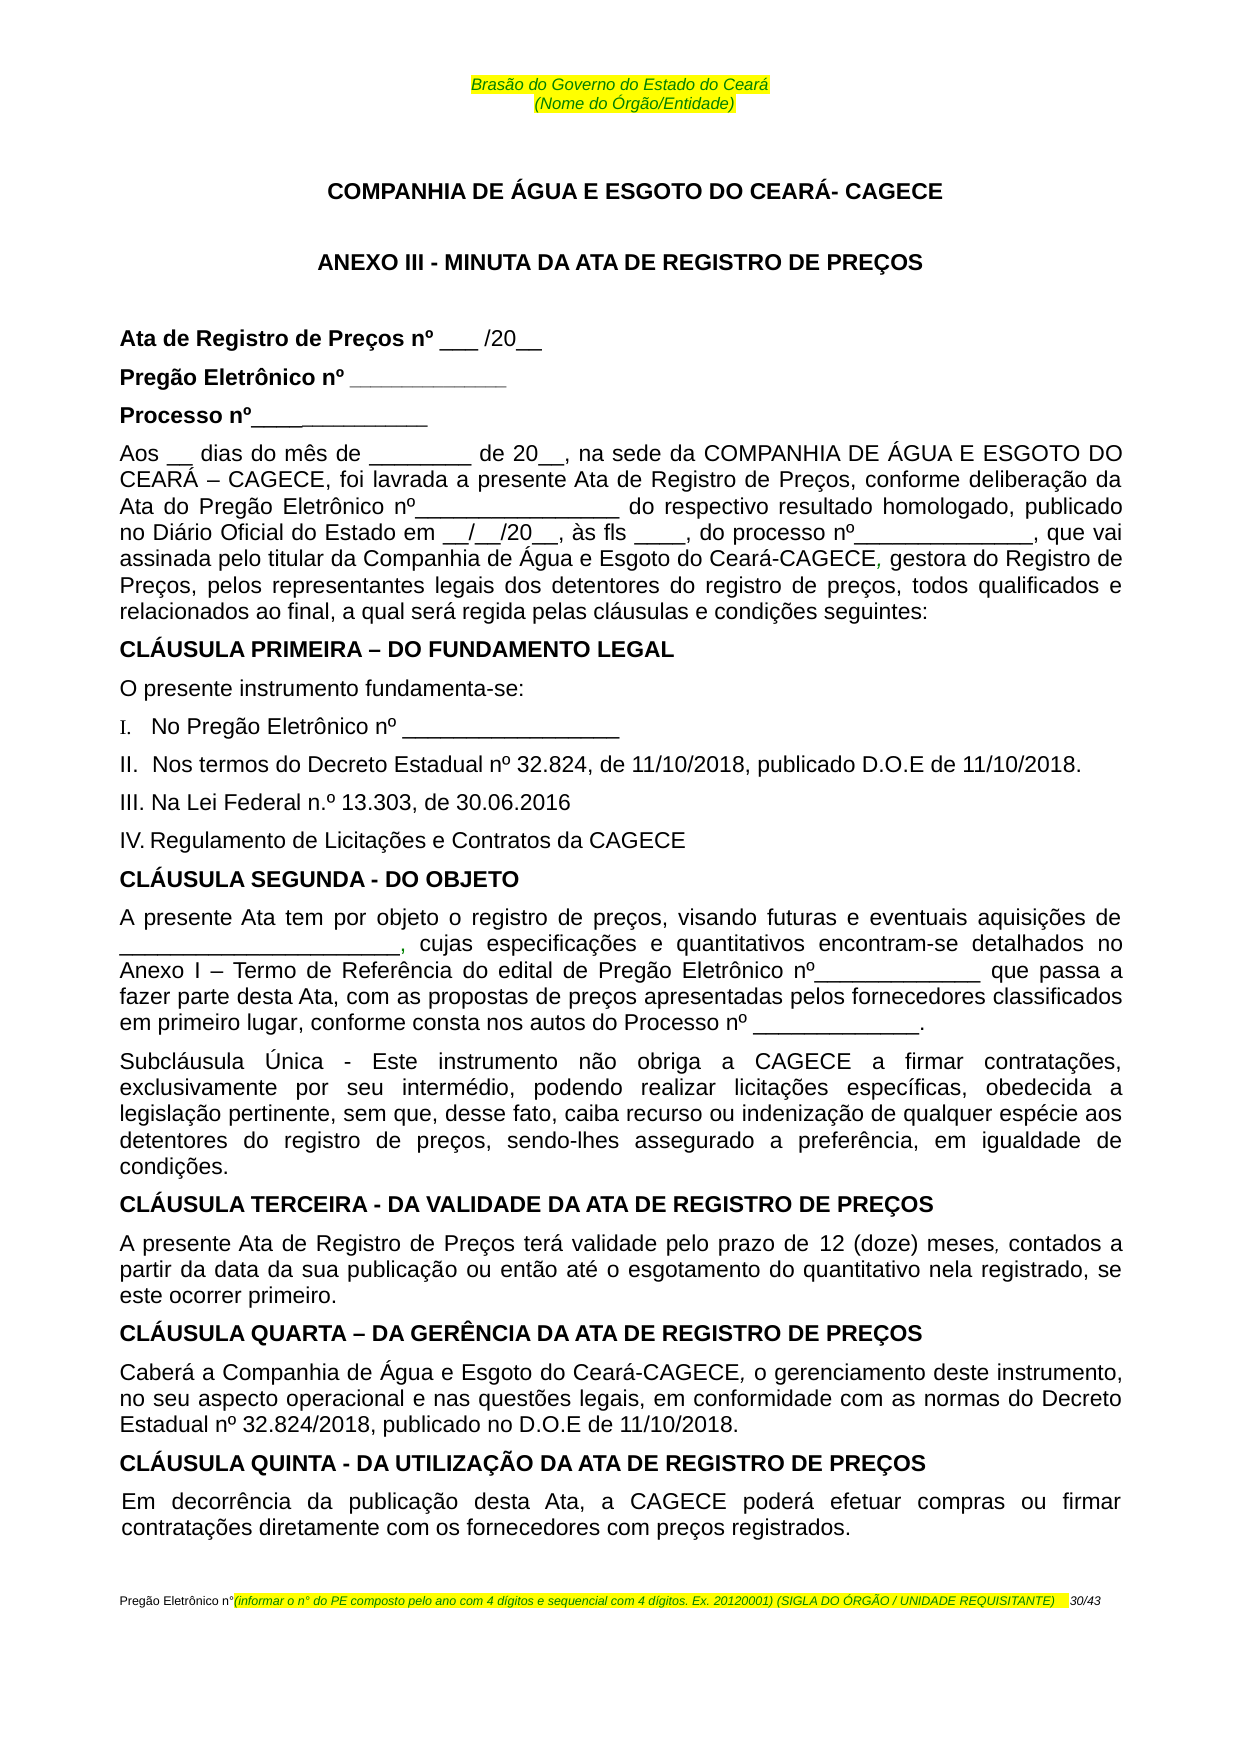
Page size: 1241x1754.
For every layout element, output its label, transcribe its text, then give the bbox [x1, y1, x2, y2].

text Ata de Registro de Preços nº ___ /20__ [119, 325, 1123, 352]
list No Pregão Eletrônico nº _________________ [119, 713, 1121, 739]
text Pregão Eletrônico nº _______________ [119, 363, 1123, 390]
text A presente Ata tem por objeto o registro de preços, visando futuras e eventuais aquisições de ______________________, cujas especificações e quantitativos encontram-se detalhados no Anexo I – Termo de Referência do edital de Pregão Eletrônico nº_____________ que passa a fazer parte desta Ata, com as propostas de preços apresentadas pelos fornecedores classificados em primeiro lugar, conforme consta nos autos do Processo nº _____________. [119, 904, 1123, 1036]
text A presente Ata de Registro de Preços terá validade pelo prazo de 12 (doze) meses, contados a partir da data da sua publicação ou então até o esgotamento do quantitativo nela registrado, se este ocorrer primeiro. [119, 1229, 1123, 1308]
text Aos __ dias do mês de ________ de 20__, na sede da COMPANHIA DE ÁGUA E ESGOTO DO CEARÁ – CAGECE, foi lavrada a presente Ata de Registro de Preços, conforme deliberação da Ata do Pregão Eletrônico nº________________ do respectivo resultado homologado, publicado no Diário Oficial do Estado em __/__/20__, às fls ____, do processo nº______________, que vai assinada pelo titular da Companhia de Água e Esgoto do Ceará-CAGECE, gestora do Registro de Preços, pelos representantes legais dos detentores do registro de preços, todos qualificados e relacionados ao final, a qual será regida pelas cláusulas e condições seguintes: [119, 440, 1123, 624]
text ANEXO III - MINUTA DA ATA DE REGISTRO DE PREÇOS [119, 249, 1121, 275]
text CLÁUSULA PRIMEIRA – DO FUNDAMENTO LEGAL [119, 636, 1123, 663]
text CLÁUSULA TERCEIRA - DA VALIDADE DA ATA DE REGISTRO DE PREÇOS [119, 1191, 1123, 1218]
list Regulamento de Licitações e Contratos da CAGECE [119, 827, 1121, 854]
list Nos termos do Decreto Estadual nº 32.824, de 11/10/2018, publicado D.O.E de 11/10/2018. [119, 751, 1121, 777]
text O presente instrumento fundamenta-se: [119, 674, 1123, 701]
text Processo nº________________ [119, 402, 1123, 428]
subtitle CLÁUSULA SEGUNDA - DO OBJETO [119, 866, 1121, 892]
list Na Lei Federal n.º 13.303, de 30.06.2016 [119, 789, 1121, 816]
text Subcláusula Única - Este instrumento não obriga a CAGECE a firmar contratações, exclusivamente por seu intermédio, podendo realizar licitações específicas, obedecida a legislação pertinente, sem que, desse fato, caiba recurso ou indenização de qualquer espécie aos detentores do registro de preços, sendo-lhes assegurado a preferência, em igualdade de condições. [119, 1048, 1123, 1179]
text CLÁUSULA QUINTA - DA UTILIZAÇÃO DA ATA DE REGISTRO DE PREÇOS [119, 1449, 1123, 1476]
text Em decorrência da publicação desta Ata, a CAGECE poderá efetuar compras ou firmar contratações diretamente com os fornecedores com preços registrados. [121, 1488, 1121, 1541]
text Caberá a Companhia de Água e Esgoto do Ceará-CAGECE, o gerenciamento deste instrumento, no seu aspecto operacional e nas questões legais, em conformidade com as normas do Decreto Estadual nº 32.824/2018, publicado no D.O.E de 11/10/2018. [119, 1359, 1123, 1438]
text CLÁUSULA QUARTA – DA GERÊNCIA DA ATA DE REGISTRO DE PREÇOS [119, 1320, 1123, 1347]
